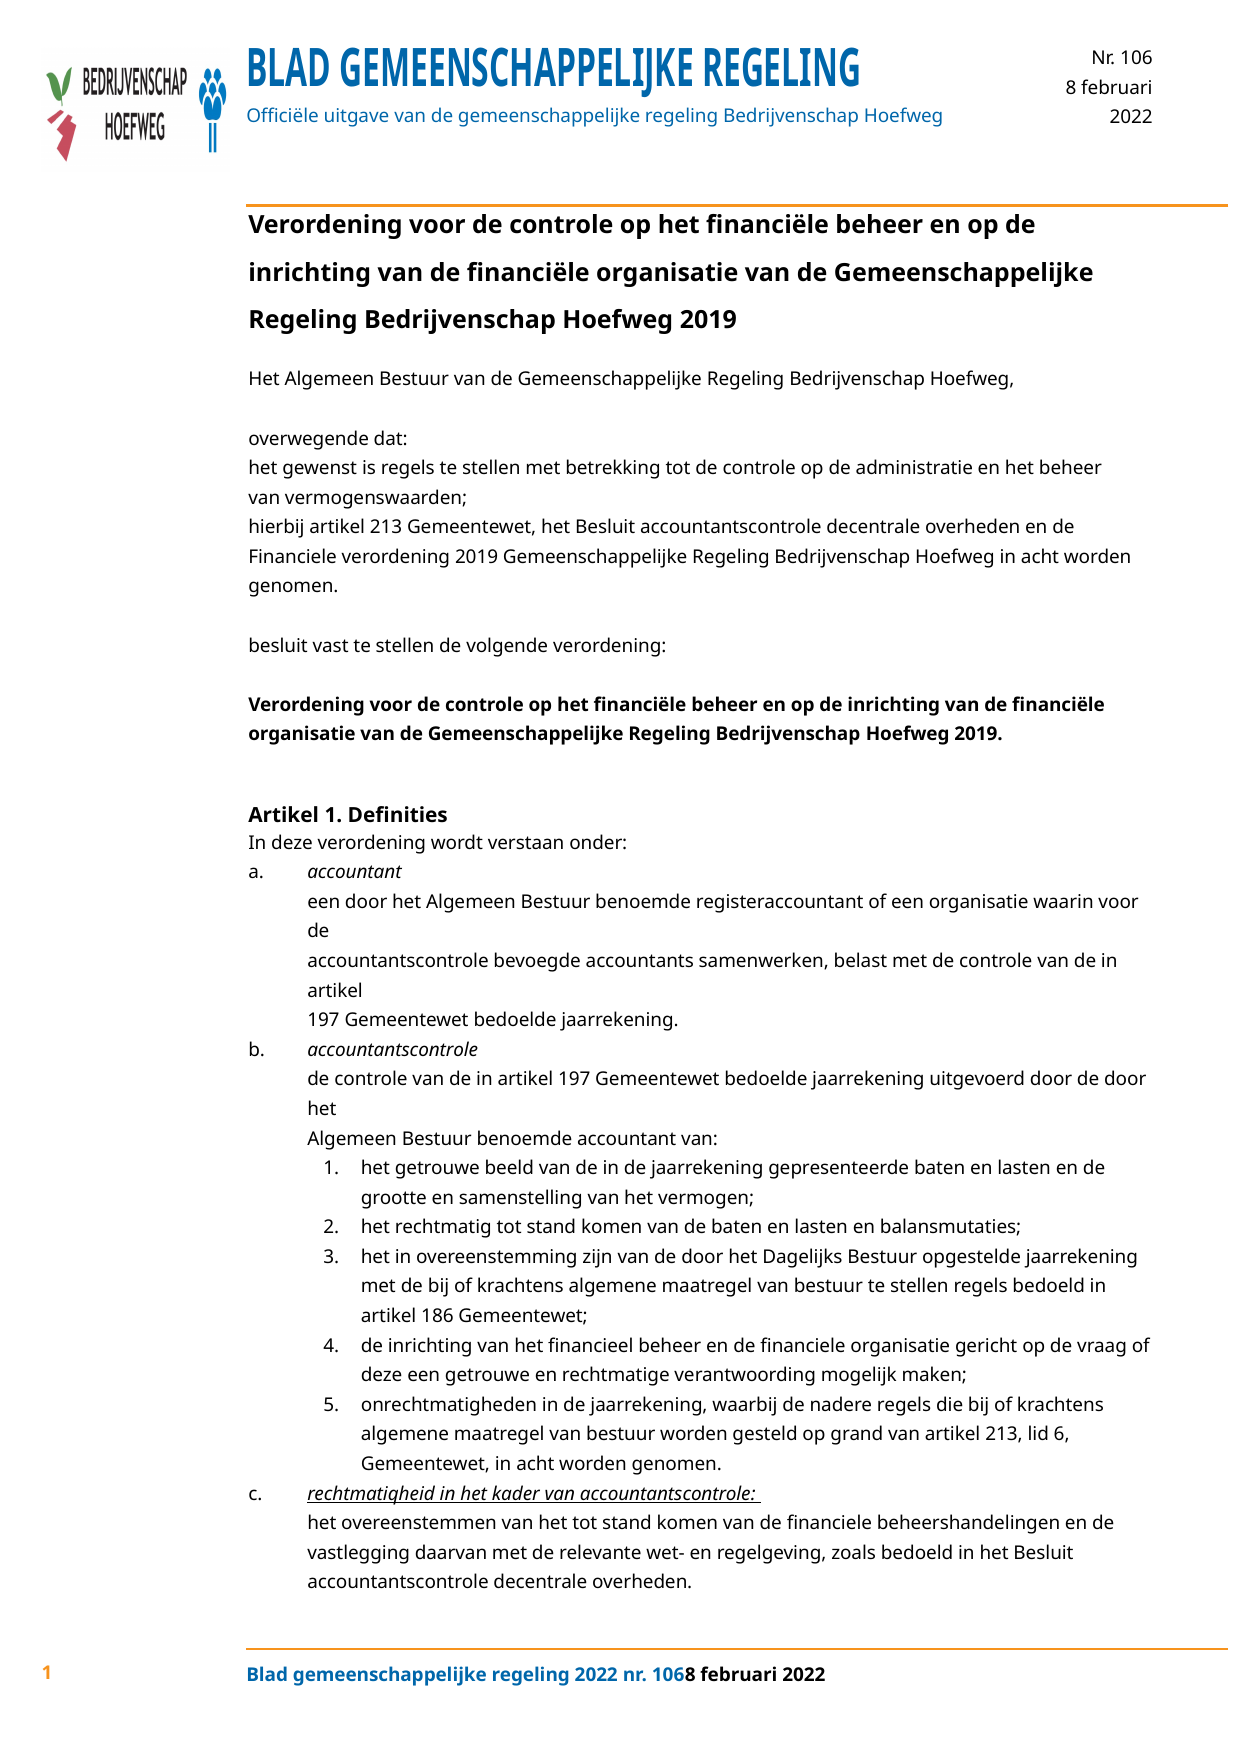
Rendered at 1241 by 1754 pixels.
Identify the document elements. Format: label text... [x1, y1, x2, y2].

picture [41, 47, 231, 172]
list 197 Gemeentewet bedoelde jaarrekening. [248, 1006, 1152, 1032]
text Het Algemeen Bestuur van de Gemeenschappelijke Regeling Bedrijvenschap Hoefweg, [248, 366, 1152, 391]
text besluit vast te stellen de volgende verordening: [248, 632, 1152, 657]
list rechtmatiqheid in het kader van accountantscontrole: [248, 1480, 1152, 1506]
list de controle van de in artikel 197 Gemeentewet bedoelde jaarrekening uitgevoerd door de door het [248, 1066, 1152, 1121]
text het gewenst is regels te stellen met betrekking tot de controle op de administratie en het beheer [248, 454, 1152, 480]
text hierbij artikel 213 Gemeentewet, het Besluit accountantscontrole decentrale overheden en de Financiele verordening 2019 Gemeenschappelijke Regeling Bedrijvenschap Hoefweg in acht worden genomen. [248, 513, 1152, 598]
text Artikel 1. Definities [248, 801, 1152, 829]
text Verordening voor de controle op het financiële beheer en op de inrichting van de financiële organisatie van de Gemeenschappelijke Regeling Bedrijvenschap Hoefweg 2019 [248, 207, 1152, 336]
list de inrichting van het financieel beheer en de financiele organisatie gericht op de vraag of deze een getrouwe en rechtmatige verantwoording mogelijk maken; [323, 1332, 1152, 1387]
list een door het Algemeen Bestuur benoemde registeraccountant of een organisatie waarin voor de [248, 888, 1152, 943]
list het getrouwe beeld van de in de jaarrekening gepresenteerde baten en lasten en de grootte en samenstelling van het vermogen; [323, 1154, 1152, 1210]
list accountant [248, 858, 1152, 884]
list het overeenstemmen van het tot stand komen van de financiele beheershandelingen en de vastlegging daarvan met de relevante wet- en regelgeving, zoals bedoeld in het Besluit accountantscontrole decentrale overheden. [248, 1509, 1152, 1594]
text van vermogenswaarden; [248, 484, 1152, 509]
list Algemeen Bestuur benoemde accountant van: [248, 1125, 1152, 1151]
list onrechtmatigheden in de jaarrekening, waarbij de nadere regels die bij of krachtens algemene maatregel van bestuur worden gesteld op grand van artikel 213, lid 6, Gemeentewet, in acht worden genomen. [323, 1391, 1152, 1476]
text In deze verordening wordt verstaan onder: [248, 829, 1152, 855]
list accountantscontrole bevoegde accountants samenwerken, belast met de controle van de in artikel [248, 947, 1152, 1003]
list het rechtmatig tot stand komen van de baten en lasten en balansmutaties; [323, 1213, 1152, 1239]
text overwegende dat: [248, 425, 1152, 450]
list accountantscontrole [248, 1036, 1152, 1062]
list het in overeenstemming zijn van de door het Dagelijks Bestuur opgestelde jaarrekening met de bij of krachtens algemene maatregel van bestuur te stellen regels bedoeld in artikel 186 Gemeentewet; [323, 1243, 1152, 1328]
text Verordening voor de controle op het financiële beheer en op de inrichting van de financiële organisatie van de Gemeenschappelijke Regeling Bedrijvenschap Hoefweg 2019. [248, 691, 1152, 746]
